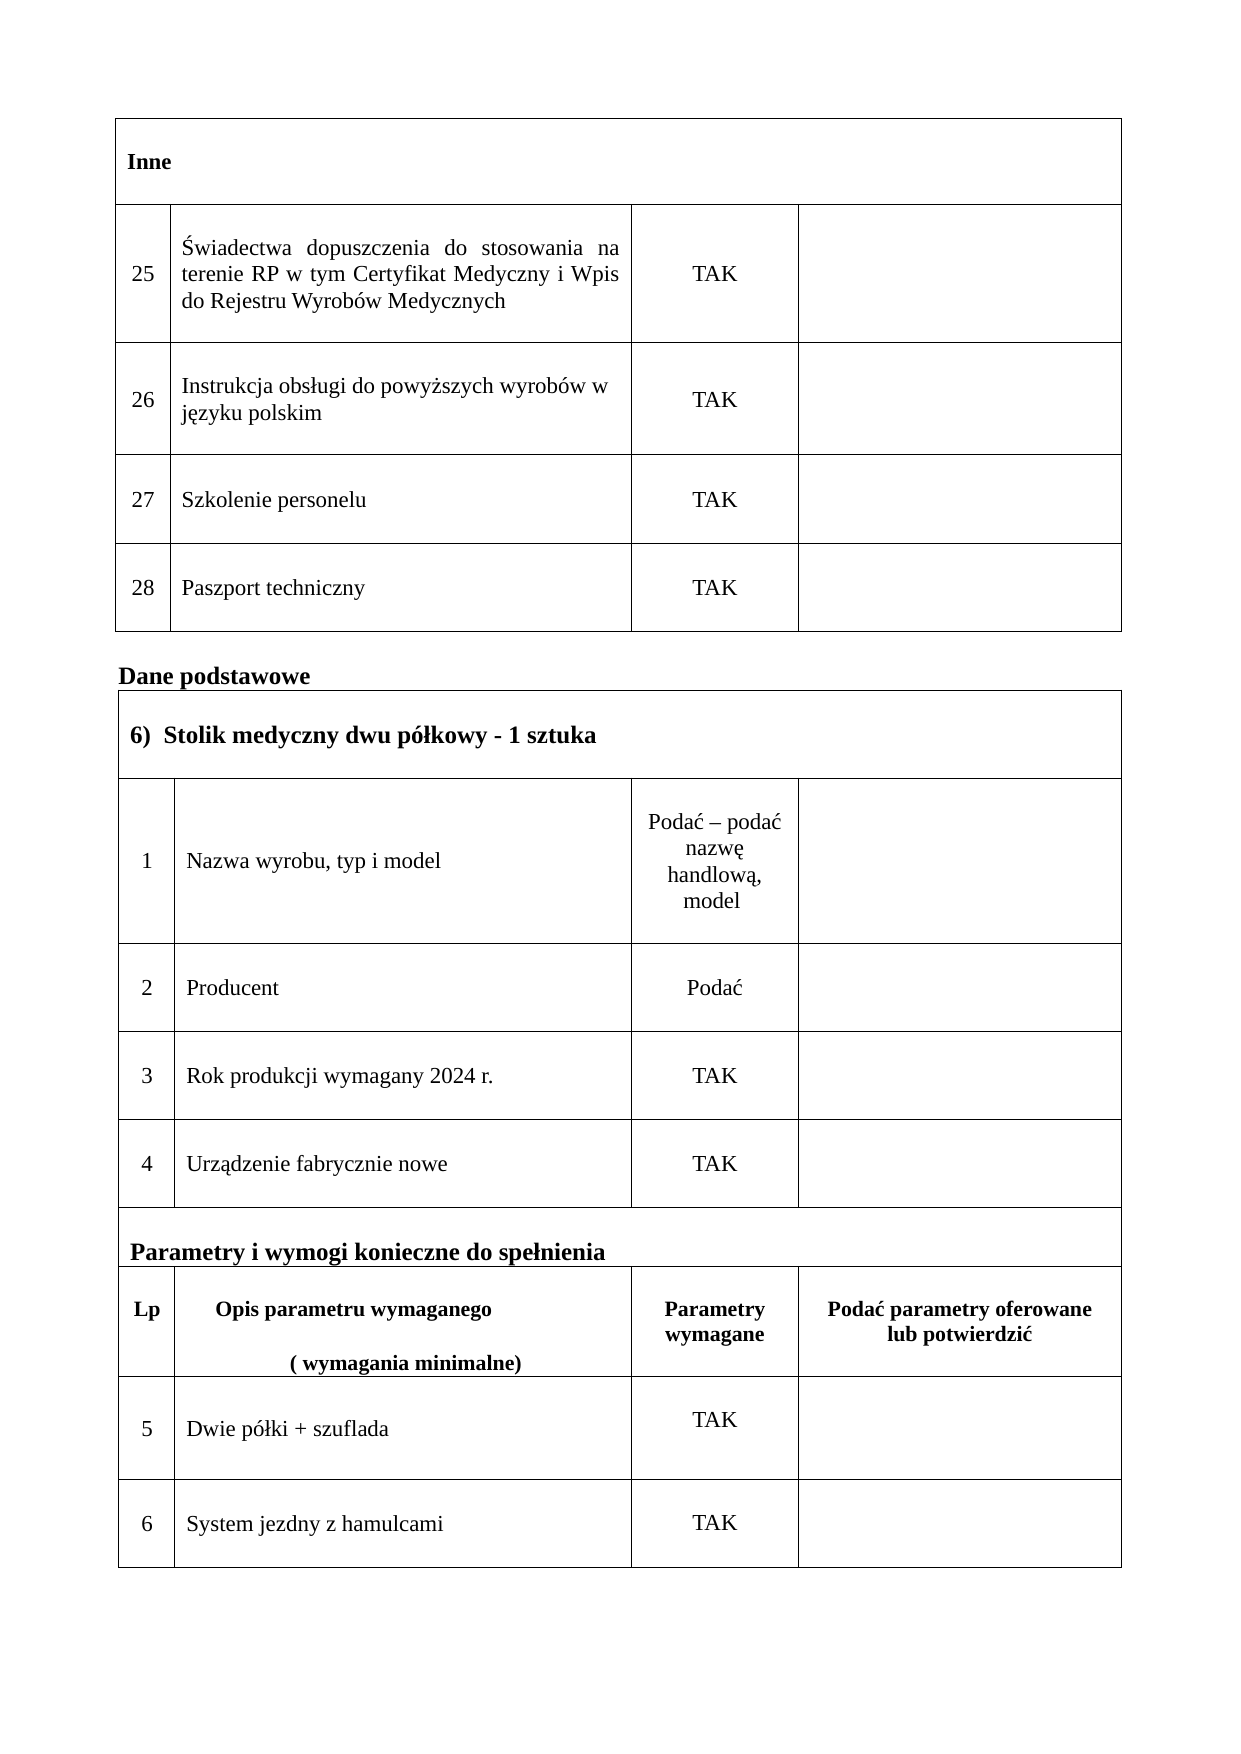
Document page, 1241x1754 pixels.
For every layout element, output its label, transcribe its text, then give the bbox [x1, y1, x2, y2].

table_cell Podać – podać nazwę handlową, model [632, 779, 798, 942]
table_cell 1 [119, 779, 174, 942]
table_cell Dwie półki + szuflada [175, 1377, 631, 1479]
table_cell [799, 1032, 1121, 1119]
table_cell TAK [632, 1377, 798, 1479]
table_cell TAK [632, 455, 798, 542]
table_cell [799, 1120, 1121, 1207]
table_cell TAK [632, 544, 798, 631]
table_cell [799, 205, 1121, 342]
table_cell [799, 455, 1121, 542]
table_cell TAK [632, 1120, 798, 1207]
table_cell 26 [116, 343, 170, 454]
table_cell [799, 544, 1121, 631]
table_cell 3 [119, 1032, 174, 1119]
table_cell Parametry wymagane [632, 1267, 798, 1376]
table_cell [799, 779, 1121, 942]
table_cell TAK [632, 205, 798, 342]
table_cell [799, 1480, 1121, 1567]
table_cell Lp [119, 1267, 174, 1376]
table_cell 4 [119, 1120, 174, 1207]
table_cell Producent [175, 944, 631, 1031]
table_cell Podać [632, 944, 798, 1031]
table_cell 28 [116, 544, 170, 631]
table_cell Inne [116, 119, 1121, 204]
table_header 6) Stolik medyczny dwu półkowy - 1 sztuka [119, 691, 1121, 778]
table_cell TAK [632, 1032, 798, 1119]
table_cell Parametry i wymogi konieczne do spełnienia [119, 1208, 1121, 1266]
table_cell 27 [116, 455, 170, 542]
text Dane podstawowe [118, 661, 1122, 689]
table_cell Paszport techniczny [171, 544, 631, 631]
table_cell [799, 343, 1121, 454]
table_cell System jezdny z hamulcami [175, 1480, 631, 1567]
table_cell [799, 1377, 1121, 1479]
table_cell Szkolenie personelu [171, 455, 631, 542]
table_cell Świadectwa dopuszczenia do stosowania na terenie RP w tym Certyfikat Medyczny i Wpis do Rejestru Wyrobów Medycznych [171, 205, 631, 342]
table_cell 5 [119, 1377, 174, 1479]
table_cell Urządzenie fabrycznie nowe [175, 1120, 631, 1207]
table_cell Opis parametru wymaganego ( wymagania minimalne) [175, 1267, 631, 1376]
table_cell TAK [632, 343, 798, 454]
table_cell 6 [119, 1480, 174, 1567]
table_cell [799, 944, 1121, 1031]
table_cell 25 [116, 205, 170, 342]
table_cell TAK [632, 1480, 798, 1567]
table_cell Instrukcja obsługi do powyższych wyrobów w języku polskim [171, 343, 631, 454]
table_cell 2 [119, 944, 174, 1031]
table_cell Nazwa wyrobu, typ i model [175, 779, 631, 942]
table_cell Podać parametry oferowane lub potwierdzić [799, 1267, 1121, 1376]
table_cell Rok produkcji wymagany 2024 r. [175, 1032, 631, 1119]
